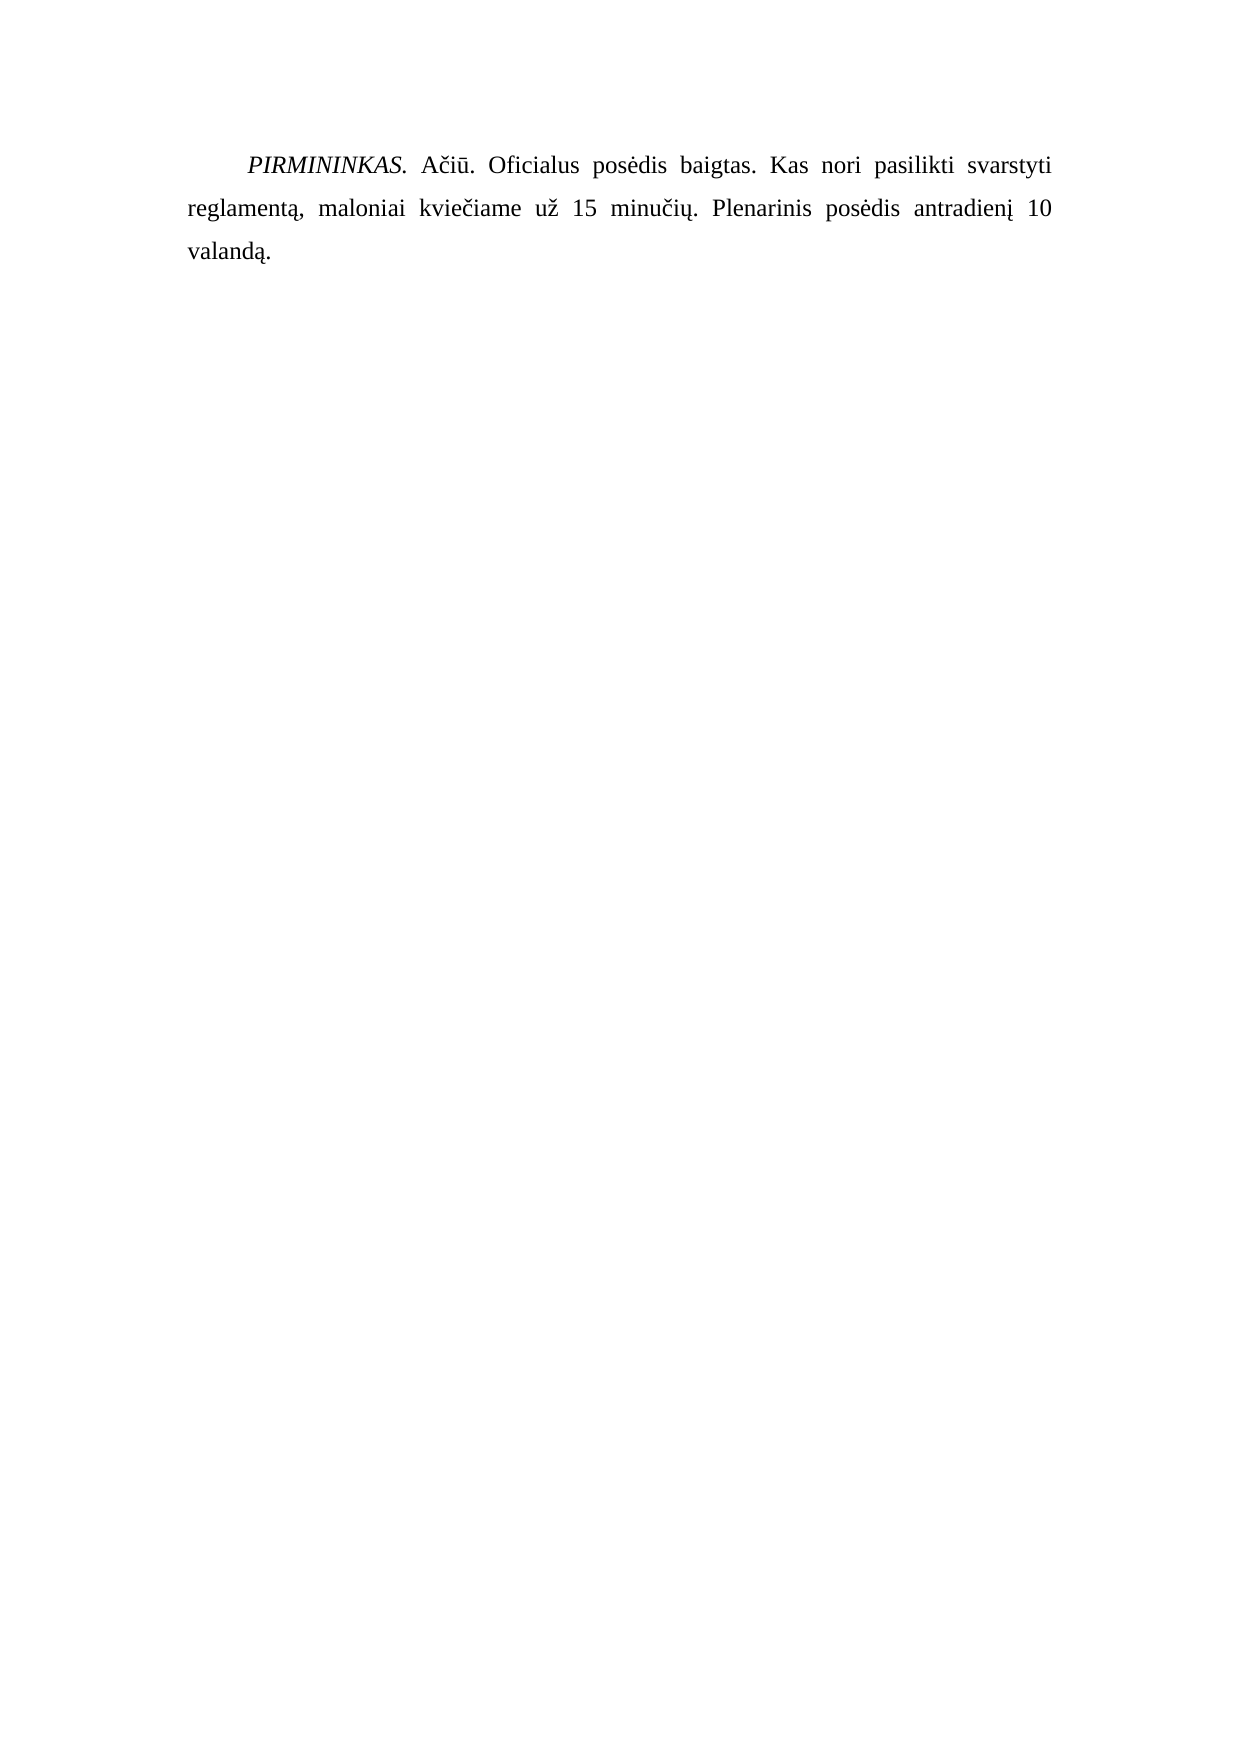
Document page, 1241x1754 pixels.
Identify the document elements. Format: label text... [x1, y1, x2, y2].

text PIRMININKAS. Ačiū. Oficialus posėdis baigtas. Kas nori pasilikti svarstyti reglamentą, maloniai kviečiame už 15 minučių. Plenarinis posėdis antradienį 10 valandą. [187, 150, 1053, 265]
